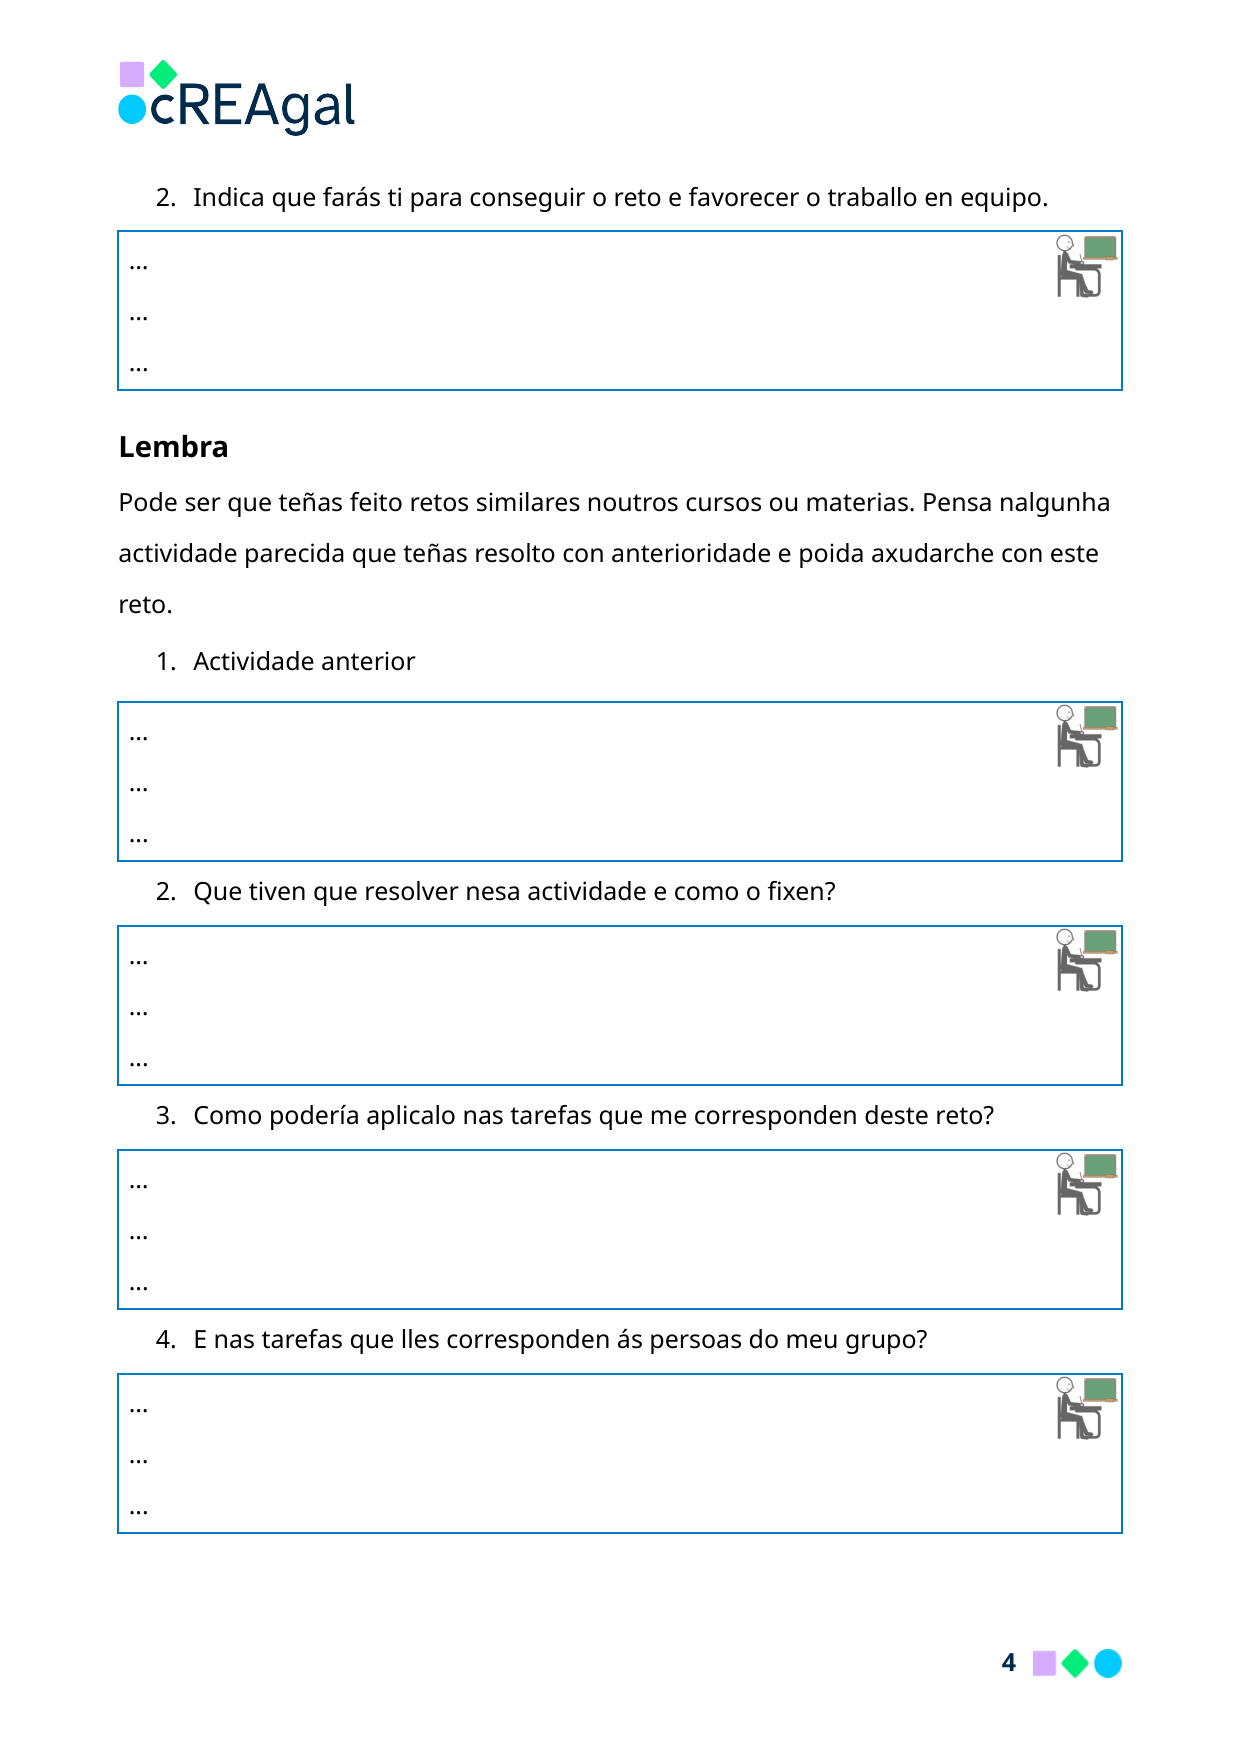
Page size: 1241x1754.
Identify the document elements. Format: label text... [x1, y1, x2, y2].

picture [1112, 1649, 1122, 1660]
table_header … … ... [119, 703, 1121, 860]
list Actividade anterior [156, 644, 1122, 678]
picture [1032, 1649, 1105, 1678]
text Pode ser que teñas feito retos similares noutros cursos ou materias. Pensa nalgunha actividade parecida que teñas resolto con anterioridade e poida axudarche con este reto. [118, 485, 1122, 621]
table_header … … ... [119, 1375, 1121, 1532]
list Que tiven que resolver nesa actividade e como o fixen? [156, 874, 1122, 908]
subtitle Lembra [118, 427, 1122, 466]
picture [1111, 1666, 1122, 1678]
table_header … … ... [119, 232, 1121, 389]
picture [118, 60, 355, 136]
table_header … … ... [119, 927, 1121, 1084]
list E nas tarefas que lles corresponden ás persoas do meu grupo? [156, 1322, 1122, 1356]
list Como podería aplicalo nas tarefas que me corresponden deste reto? [156, 1098, 1122, 1132]
list Indica que farás ti para conseguir o reto e favorecer o traballo en equipo. [156, 179, 1122, 213]
table_header … … ... [119, 1151, 1121, 1308]
